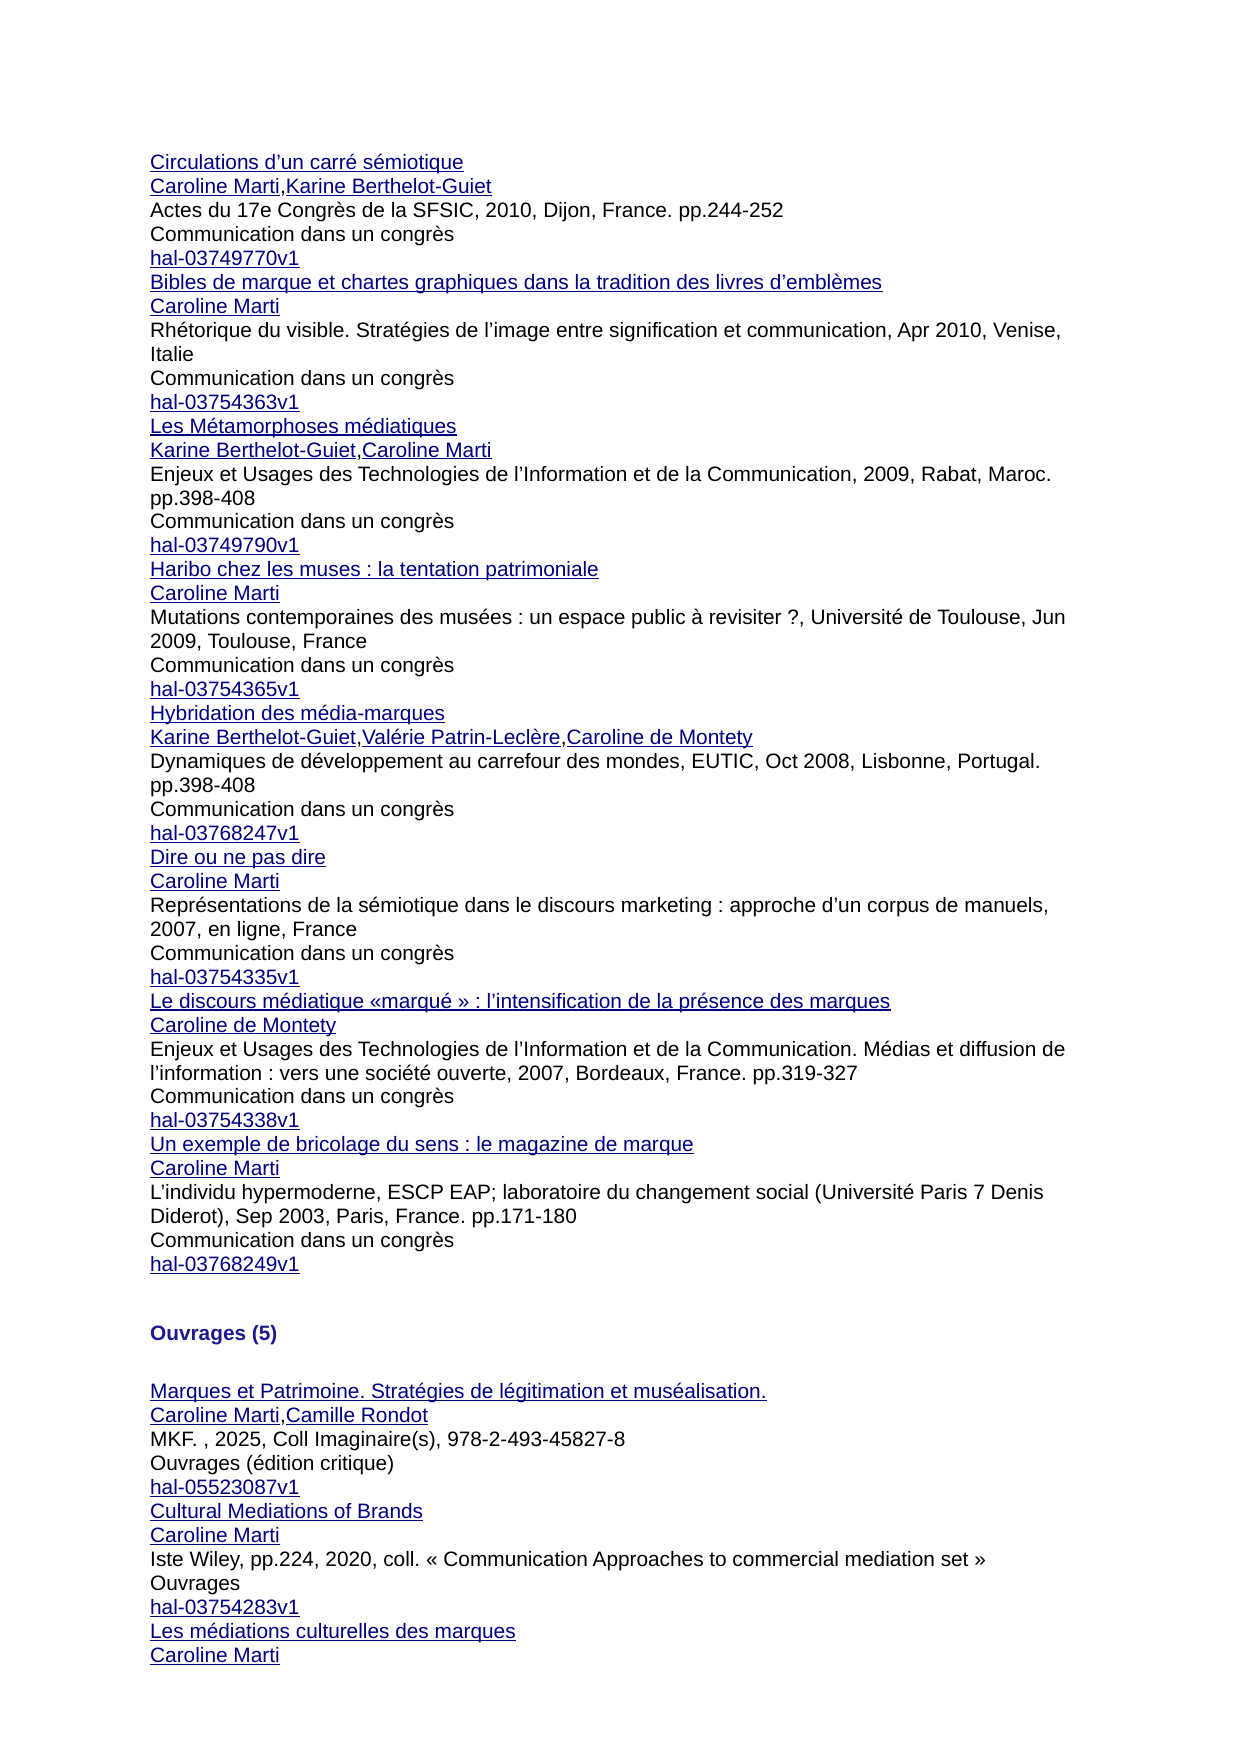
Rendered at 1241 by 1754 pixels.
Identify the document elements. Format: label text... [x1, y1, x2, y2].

table_cell Haribo chez les muses : la tentation patrimoniale Caroline Marti Mutations contemporaines des musées : un espace public à revisiter ?, Université de Toulouse, Jun 2009, Toulouse, France Communication dans un congrès hal-03754365v1 [150, 557, 1090, 701]
table_cell Circulations d’un carré sémiotique Caroline Marti,Karine Berthelot-Guiet Actes du 17e Congrès de la SFSIC, 2010, Dijon, France. pp.244-252 Communication dans un congrès hal-03749770v1 [150, 150, 1090, 270]
table_cell Les Métamorphoses médiatiques Karine Berthelot-Guiet,Caroline Marti Enjeux et Usages des Technologies de l’Information et de la Communication, 2009, Rabat, Maroc. pp.398-408 Communication dans un congrès hal-03749790v1 [150, 414, 1090, 557]
subtitle Ouvrages (5) [150, 1321, 1090, 1345]
table_cell Hybridation des média-marques Karine Berthelot-Guiet,Valérie Patrin-Leclère,Caroline de Montety Dynamiques de développement au carrefour des mondes, EUTIC, Oct 2008, Lisbonne, Portugal. pp.398-408 Communication dans un congrès hal-03768247v1 [150, 701, 1090, 845]
table_cell Les médiations culturelles des marques Caroline Marti [150, 1619, 1090, 1667]
table_cell Bibles de marque et chartes graphiques dans la tradition des livres d’emblèmes Caroline Marti Rhétorique du visible. Stratégies de l’image entre signification et communication, Apr 2010, Venise, Italie Communication dans un congrès hal-03754363v1 [150, 270, 1090, 413]
table_header Marques et Patrimoine. Stratégies de légitimation et muséalisation. Caroline Marti,Camille Rondot MKF. , 2025, Coll Imaginaire(s), 978-2-493-45827-8 Ouvrages (édition critique) hal-05523087v1 [150, 1379, 1090, 1499]
table_cell Le discours médiatique «marqué » : l’intensification de la présence des marques Caroline de Montety Enjeux et Usages des Technologies de l’Information et de la Communication. Médias et diffusion de l’information : vers une société ouverte, 2007, Bordeaux, France. pp.319-327 Communication dans un congrès hal-03754338v1 [150, 989, 1090, 1132]
table_cell Un exemple de bricolage du sens : le magazine de marque Caroline Marti L’individu hypermoderne, ESCP EAP; laboratoire du changement social (Université Paris 7 Denis Diderot), Sep 2003, Paris, France. pp.171-180 Communication dans un congrès hal-03768249v1 [150, 1132, 1090, 1276]
table_cell Cultural Mediations of Brands Caroline Marti Iste Wiley, pp.224, 2020, coll. « Communication Approaches to commercial mediation set » Ouvrages hal-03754283v1 [150, 1499, 1090, 1619]
table_cell Dire ou ne pas dire Caroline Marti Représentations de la sémiotique dans le discours marketing : approche d’un corpus de manuels, 2007, en ligne, France Communication dans un congrès hal-03754335v1 [150, 845, 1090, 988]
